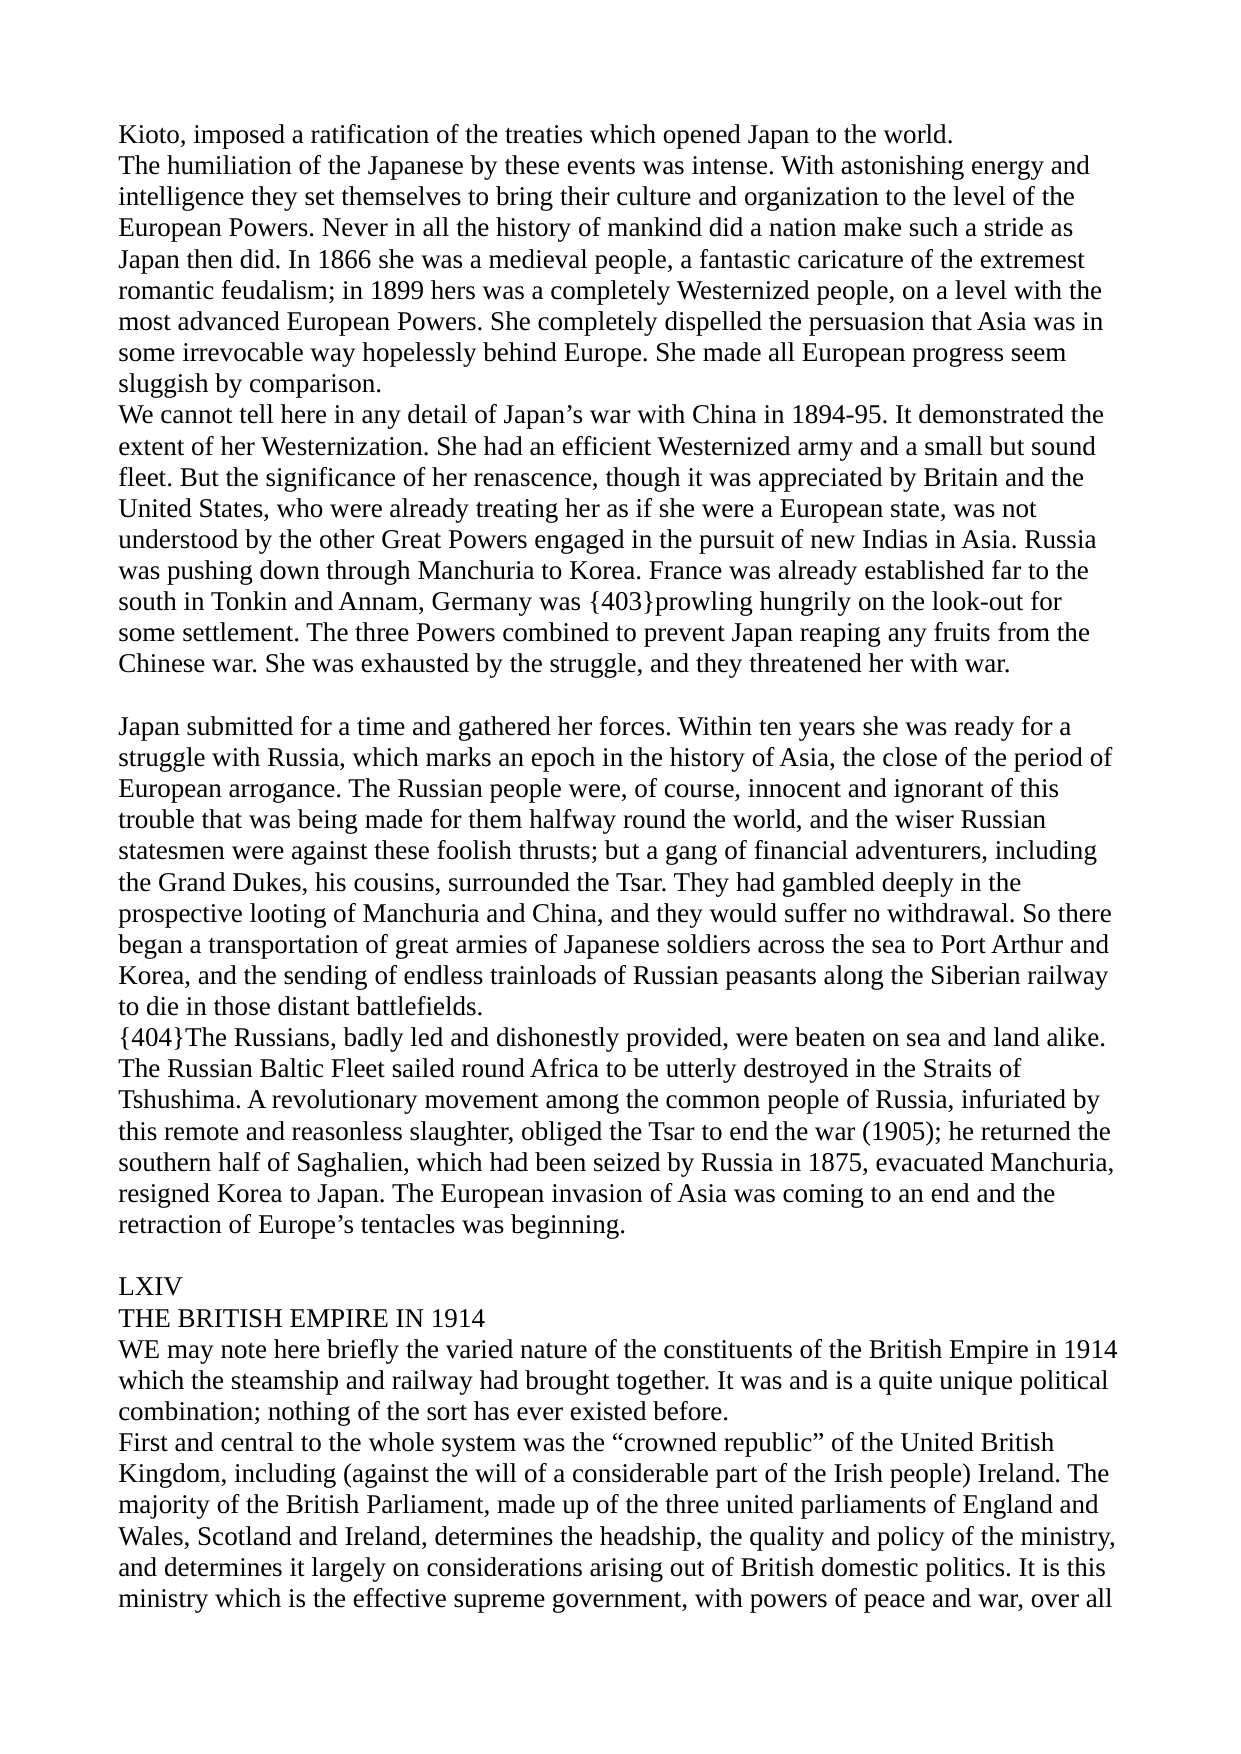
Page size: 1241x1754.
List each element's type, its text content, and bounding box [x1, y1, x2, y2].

text Kioto, imposed a ratification of the treaties which opened Japan to the world. [118, 118, 1122, 149]
text THE BRITISH EMPIRE IN 1914 [118, 1302, 1122, 1333]
text LXIV [118, 1271, 1122, 1302]
text First and central to the whole system was the “crowned republic” of the United British Kingdom, including (against the will of a considerable part of the Irish people) Ireland. The majority of the British Parliament, made up of the three united parliaments of England and Wales, Scotland and Ireland, determines the headship, the quality and policy of the ministry, and determines it largely on considerations arising out of British domestic politics. It is this ministry which is the effective supreme government, with powers of peace and war, over all [118, 1426, 1122, 1613]
text We cannot tell here in any detail of Japan’s war with China in 1894-95. It demonstrated the extent of her Westernization. She had an efficient Westernized army and a small but sound fleet. But the significance of her renascence, though it was appreciated by Britain and the United States, who were already treating her as if she were a European state, was not understood by the other Great Powers engaged in the pursuit of new Indias in Asia. Russia was pushing down through Manchuria to Korea. France was already established far to the south in Tonkin and Annam, Germany was {403}prowling hungrily on the look-out for some settlement. The three Powers combined to prevent Japan reaping any fruits from the Chinese war. She was exhausted by the struggle, and they threatened her with war. [118, 398, 1122, 679]
text The humiliation of the Japanese by these events was intense. With astonishing energy and intelligence they set themselves to bring their culture and organization to the level of the European Powers. Never in all the history of mankind did a nation make such a stride as Japan then did. In 1866 she was a medieval people, a fantastic caricature of the extremest romantic feudalism; in 1899 hers was a completely Westernized people, on a level with the most advanced European Powers. She completely dispelled the persuasion that Asia was in some irrevocable way hopelessly behind Europe. She made all European progress seem sluggish by comparison. [118, 149, 1122, 398]
text {404}The Russians, badly led and dishonestly provided, were beaten on sea and land alike. The Russian Baltic Fleet sailed round Africa to be utterly destroyed in the Straits of Tshushima. A revolutionary movement among the common people of Russia, infuriated by this remote and reasonless slaughter, obliged the Tsar to end the war (1905); he returned the southern half of Saghalien, which had been seized by Russia in 1875, evacuated Manchuria, resigned Korea to Japan. The European invasion of Asia was coming to an end and the retraction of Europe’s tentacles was beginning. [118, 1021, 1122, 1239]
text WE may note here briefly the varied nature of the constituents of the British Empire in 1914 which the steamship and railway had brought together. It was and is a quite unique political combination; nothing of the sort has ever existed before. [118, 1333, 1122, 1426]
text Japan submitted for a time and gathered her forces. Within ten years she was ready for a struggle with Russia, which marks an epoch in the history of Asia, the close of the period of European arrogance. The Russian people were, of course, innocent and ignorant of this trouble that was being made for them halfway round the world, and the wiser Russian statesmen were against these foolish thrusts; but a gang of financial adventurers, including the Grand Dukes, his cousins, surrounded the Tsar. They had gambled deeply in the prospective looting of Manchuria and China, and they would suffer no withdrawal. So there began a transportation of great armies of Japanese soldiers across the sea to Port Arthur and Korea, and the sending of endless trainloads of Russian peasants along the Siberian railway to die in those distant battlefields. [118, 710, 1122, 1021]
